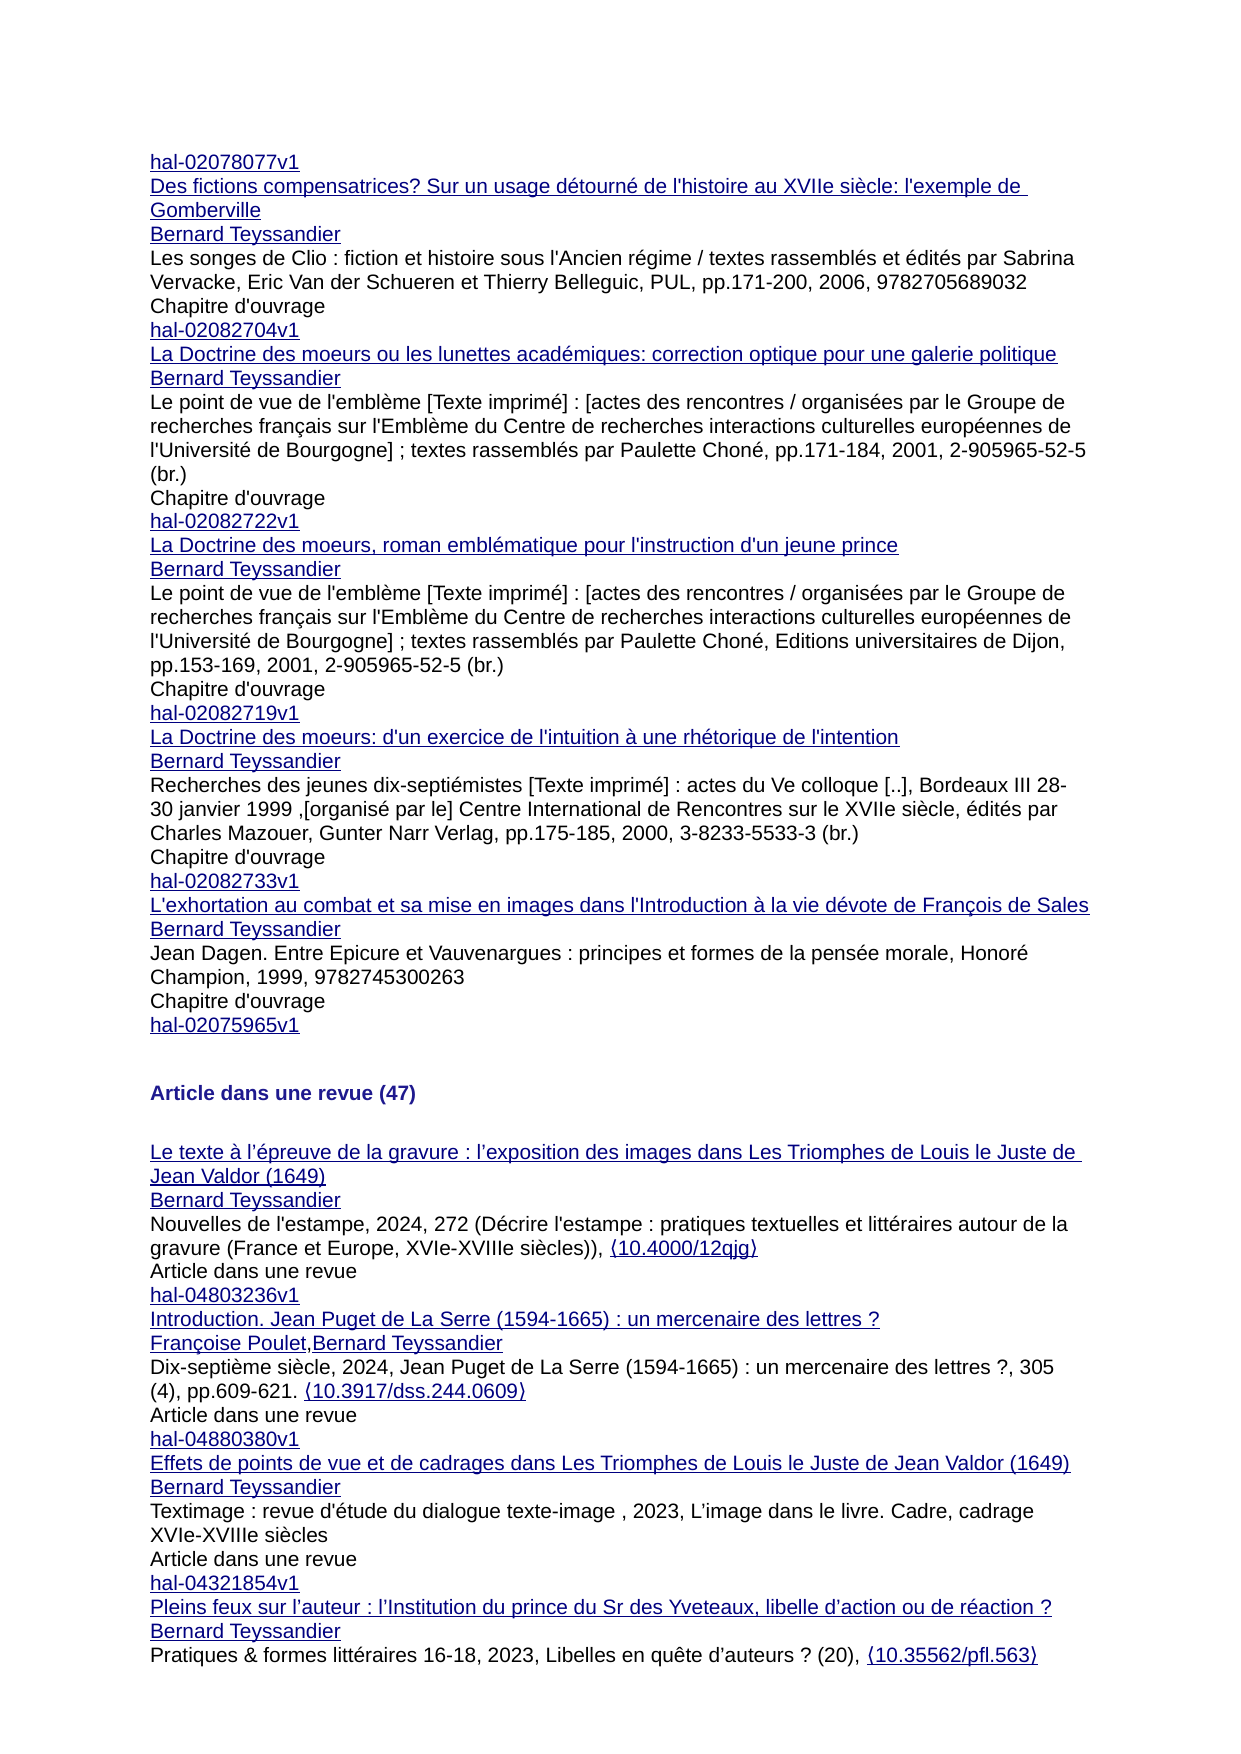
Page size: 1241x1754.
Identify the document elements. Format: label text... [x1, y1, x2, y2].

table_cell Introduction. Jean Puget de La Serre (1594-1665) : un mercenaire des lettres ? Françoise Poulet,Bernard Teyssandier Dix-septième siècle, 2024, Jean Puget de La Serre (1594-1665) : un mercenaire des lettres ?, 305 (4), pp.609-621. ⟨10.3917/dss.244.0609⟩ Article dans une revue hal-04880380v1 [150, 1307, 1090, 1451]
table_cell Pleins feux sur l’auteur : l’Institution du prince du Sr des Yveteaux, libelle d’action ou de réaction ? Bernard Teyssandier Pratiques & formes littéraires 16-18, 2023, Libelles en quête d’auteurs ? (20), ⟨10.35562/pfl.563⟩ [150, 1595, 1090, 1667]
table_cell L'exhortation au combat et sa mise en images dans l'Introduction à la vie dévote de François de Sales [150, 893, 1090, 914]
table_header Le texte à l’épreuve de la gravure : l’exposition des images dans Les Triomphes de Louis le Juste de Jean Valdor (1649) Bernard Teyssandier Nouvelles de l'estampe, 2024, 272 (Décrire l'estampe : pratiques textuelles et littéraires autour de la gravure (France et Europe, XVIe-XVIIIe siècles)), ⟨10.4000/12qjg⟩ Article dans une revue hal-04803236v1 [150, 1140, 1090, 1307]
table_cell La Doctrine des moeurs, roman emblématique pour l'instruction d'un jeune prince Bernard Teyssandier Le point de vue de l'emblème [Texte imprimé] : [actes des rencontres / organisées par le Groupe de recherches français sur l'Emblème du Centre de recherches interactions culturelles européennes de l'Université de Bourgogne] ; textes rassemblés par Paulette Choné, Editions universitaires de Dijon, pp.153-169, 2001, 2-905965-52-5 (br.) Chapitre d'ouvrage hal-02082719v1 [150, 533, 1090, 725]
table_cell hal-02078077v1 [150, 150, 1090, 174]
table_cell Bernard Teyssandier Jean Dagen. Entre Epicure et Vauvenargues : principes et formes de la pensée morale, Honoré Champion, 1999, 9782745300263 Chapitre d'ouvrage hal-02075965v1 [150, 915, 1090, 1036]
table_cell Des fictions compensatrices? Sur un usage détourné de l'histoire au XVIIe siècle: l'exemple de Gomberville Bernard Teyssandier Les songes de Clio : fiction et histoire sous l'Ancien régime / textes rassemblés et édités par Sabrina Vervacke, Eric Van der Schueren et Thierry Belleguic, PUL, pp.171-200, 2006, 9782705689032 Chapitre d'ouvrage hal-02082704v1 [150, 174, 1090, 342]
table_cell Effets de points de vue et de cadrages dans Les Triomphes de Louis le Juste de Jean Valdor (1649) Bernard Teyssandier Textimage : revue d'étude du dialogue texte-image , 2023, L’image dans le livre. Cadre, cadrage XVIe-XVIIIe siècles Article dans une revue hal-04321854v1 [150, 1451, 1090, 1595]
subtitle Article dans une revue (47) [150, 1081, 1090, 1105]
table_cell La Doctrine des moeurs: d'un exercice de l'intuition à une rhétorique de l'intention Bernard Teyssandier Recherches des jeunes dix-septiémistes [Texte imprimé] : actes du Ve colloque [..], Bordeaux III 28-30 janvier 1999 ,[organisé par le] Centre International de Rencontres sur le XVIIe siècle, édités par Charles Mazouer, Gunter Narr Verlag, pp.175-185, 2000, 3-8233-5533-3 (br.) Chapitre d'ouvrage hal-02082733v1 [150, 725, 1090, 893]
table_cell La Doctrine des moeurs ou les lunettes académiques: correction optique pour une galerie politique Bernard Teyssandier Le point de vue de l'emblème [Texte imprimé] : [actes des rencontres / organisées par le Groupe de recherches français sur l'Emblème du Centre de recherches interactions culturelles européennes de l'Université de Bourgogne] ; textes rassemblés par Paulette Choné, pp.171-184, 2001, 2-905965-52-5 (br.) Chapitre d'ouvrage hal-02082722v1 [150, 342, 1090, 533]
